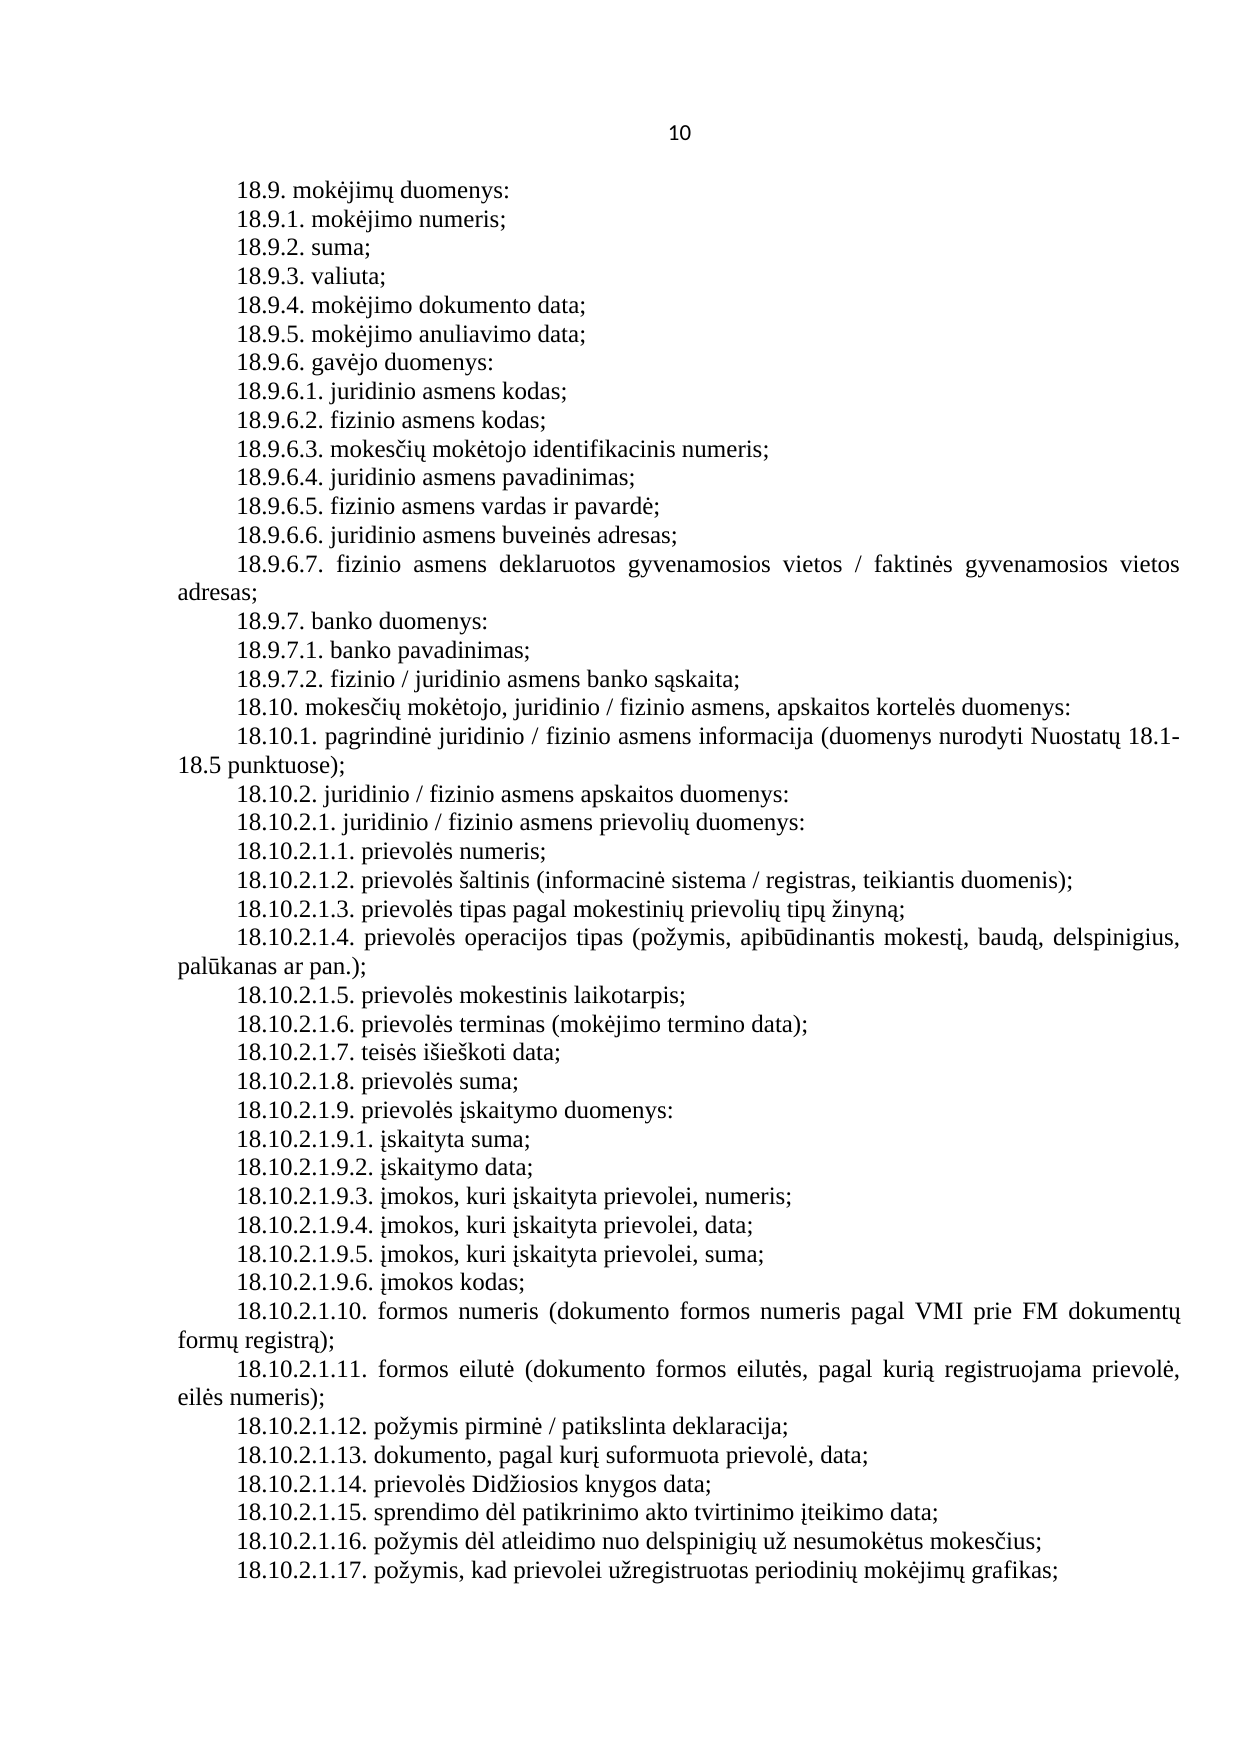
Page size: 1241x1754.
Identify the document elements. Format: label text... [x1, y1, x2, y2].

text 18.9. mokėjimų duomenys: [177, 175, 1181, 204]
text 18.9.6.4. juridinio asmens pavadinimas; [177, 462, 1181, 491]
text 18.10.2.1.9.3. įmokos, kuri įskaityta prievolei, numeris; [177, 1181, 1181, 1210]
text 18.10.2.1.10. formos numeris (dokumento formos numeris pagal VMI prie FM dokumentų formų registrą); [177, 1296, 1181, 1354]
text 18.9.6.1. juridinio asmens kodas; [177, 376, 1181, 405]
text 18.9.1. mokėjimo numeris; [177, 204, 1181, 232]
text 18.10.2.1.9. prievolės įskaitymo duomenys: [177, 1095, 1181, 1124]
text 18.10.2.1.13. dokumento, pagal kurį suformuota prievolė, data; [177, 1440, 1181, 1469]
text 18.10.2.1.14. prievolės Didžiosios knygos data; [177, 1469, 1181, 1497]
text 18.9.3. valiuta; [177, 261, 1181, 290]
text 18.9.6.2. fizinio asmens kodas; [177, 405, 1181, 434]
text 18.9.6.3. mokesčių mokėtojo identifikacinis numeris; [177, 434, 1181, 462]
text 18.9.6. gavėjo duomenys: [177, 347, 1181, 376]
text 18.10.2.1.17. požymis, kad prievolei užregistruotas periodinių mokėjimų grafikas; [177, 1555, 1181, 1584]
text 18.10.2.1.9.1. įskaityta suma; [177, 1124, 1181, 1152]
text 18.10.2.1.5. prievolės mokestinis laikotarpis; [177, 980, 1181, 1009]
text 18.10.2.1.9.6. įmokos kodas; [177, 1267, 1181, 1296]
text 18.10.2.1.8. prievolės suma; [177, 1066, 1181, 1095]
text 18.10.2.1.7. teisės išieškoti data; [177, 1037, 1181, 1066]
text 18.10.2.1.9.4. įmokos, kuri įskaityta prievolei, data; [177, 1210, 1181, 1239]
text 18.10.2.1.15. sprendimo dėl patikrinimo akto tvirtinimo įteikimo data; [177, 1497, 1181, 1526]
text 18.9.6.5. fizinio asmens vardas ir pavardė; [177, 491, 1181, 520]
text 18.10.2.1.9.5. įmokos, kuri įskaityta prievolei, suma; [177, 1239, 1181, 1267]
text 18.9.7.2. fizinio / juridinio asmens banko sąskaita; [177, 664, 1181, 692]
text 18.10.1. pagrindinė juridinio / fizinio asmens informacija (duomenys nurodyti Nuostatų 18.1-18.5 punktuose); [177, 721, 1181, 779]
text 18.10.2.1.3. prievolės tipas pagal mokestinių prievolių tipų žinyną; [177, 894, 1181, 922]
text 18.10.2.1.16. požymis dėl atleidimo nuo delspinigių už nesumokėtus mokesčius; [177, 1526, 1181, 1555]
text 18.10.2.1.9.2. įskaitymo data; [177, 1152, 1181, 1181]
text 18.10.2. juridinio / fizinio asmens apskaitos duomenys: [177, 779, 1181, 807]
text 18.10.2.1.12. požymis pirminė / patikslinta deklaracija; [177, 1411, 1181, 1440]
text 18.10.2.1.6. prievolės terminas (mokėjimo termino data); [177, 1009, 1181, 1037]
text 18.9.6.6. juridinio asmens buveinės adresas; [177, 520, 1181, 549]
text 18.9.5. mokėjimo anuliavimo data; [177, 319, 1181, 347]
text 18.10.2.1.1. prievolės numeris; [177, 836, 1181, 865]
text 18.10.2.1.4. prievolės operacijos tipas (požymis, apibūdinantis mokestį, baudą, delspinigius, palūkanas ar pan.); [177, 922, 1181, 980]
text 18.10.2.1.11. formos eilutė (dokumento formos eilutės, pagal kurią registruojama prievolė, eilės numeris); [177, 1354, 1181, 1411]
text 18.9.7.1. banko pavadinimas; [177, 635, 1181, 664]
text 18.10.2.1.2. prievolės šaltinis (informacinė sistema / registras, teikiantis duomenis); [177, 865, 1181, 894]
text 18.10. mokesčių mokėtojo, juridinio / fizinio asmens, apskaitos kortelės duomenys: [177, 692, 1181, 721]
text 18.9.2. suma; [177, 232, 1181, 261]
text 18.9.7. banko duomenys: [177, 606, 1181, 635]
text 18.10.2.1. juridinio / fizinio asmens prievolių duomenys: [177, 807, 1181, 836]
text 18.9.4. mokėjimo dokumento data; [177, 290, 1181, 319]
text 18.9.6.7. fizinio asmens deklaruotos gyvenamosios vietos / faktinės gyvenamosios vietos adresas; [177, 549, 1181, 606]
